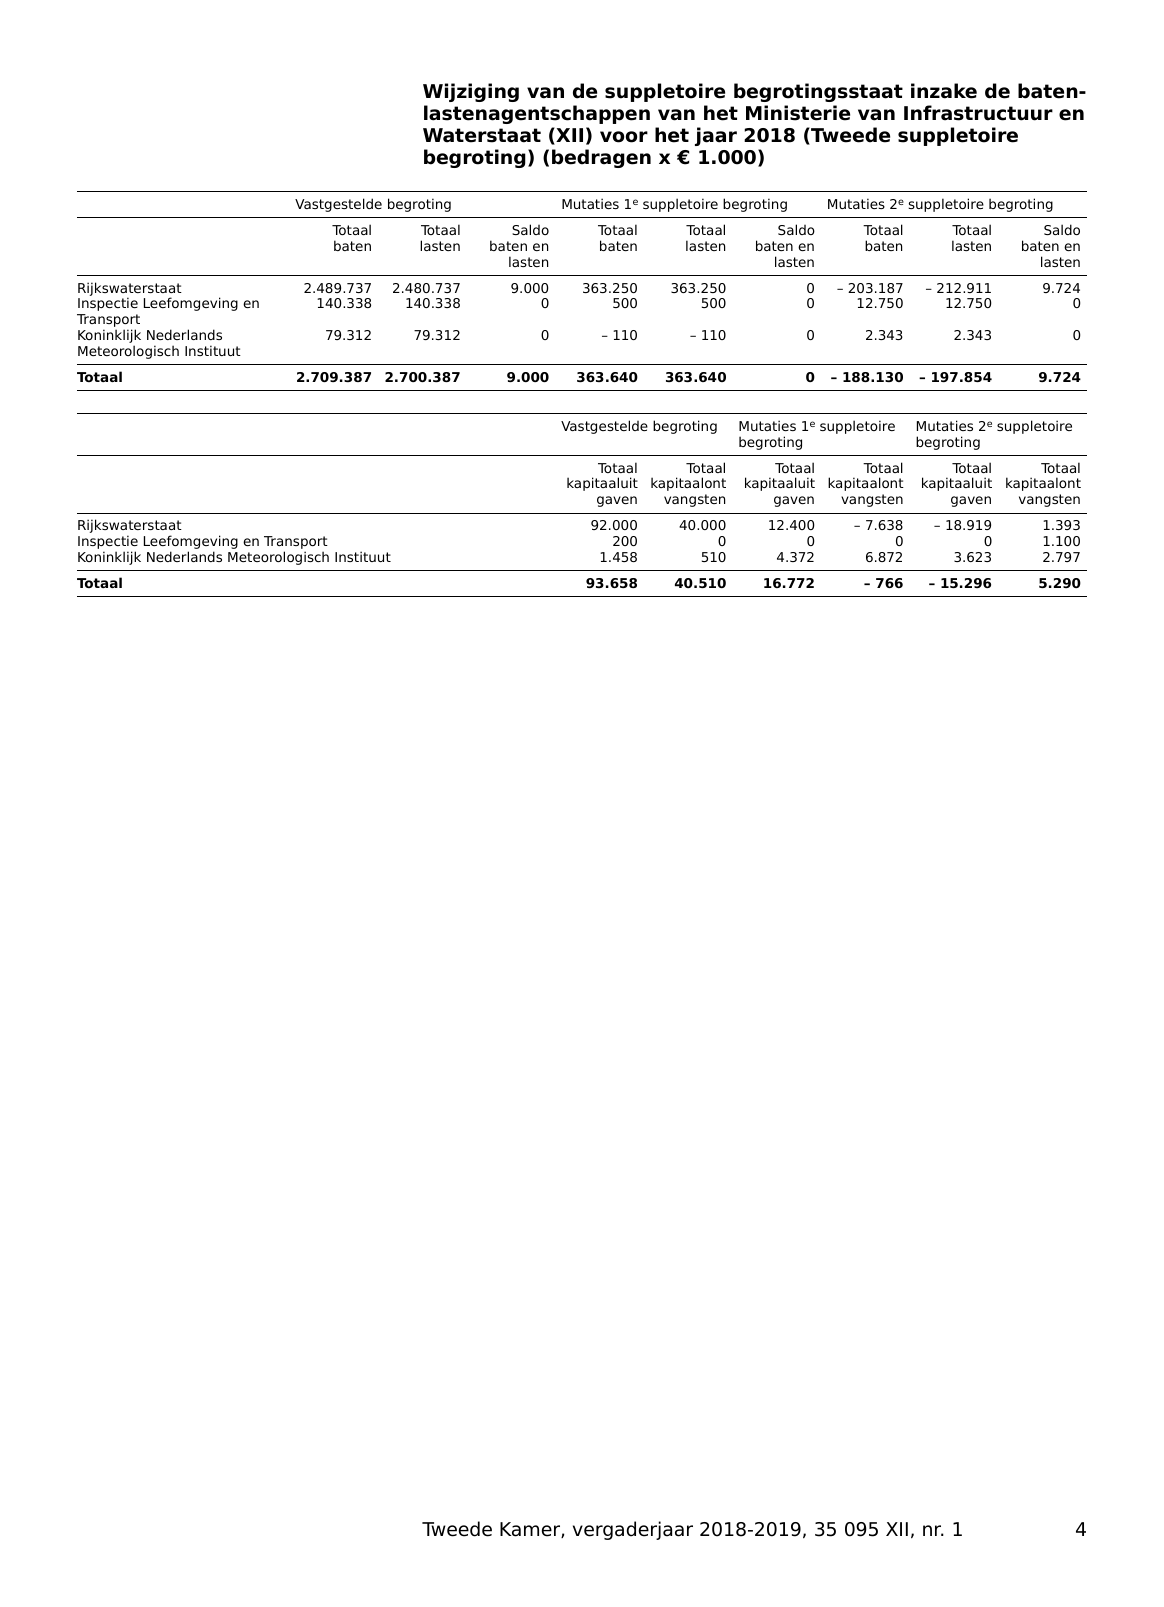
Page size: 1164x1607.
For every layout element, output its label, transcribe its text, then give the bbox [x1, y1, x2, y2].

table_cell 2.480.737 [378, 276, 466, 296]
table_cell 0 [466, 296, 555, 328]
table_cell 0 [998, 328, 1087, 364]
table_header Mutaties 2e suppletoire begroting [821, 192, 1087, 217]
table_header Mutaties 2e suppletoire begroting [909, 414, 1087, 455]
table_header Mutaties 1e suppletoire begroting [555, 192, 821, 217]
table_cell Totaal [77, 571, 555, 596]
table_cell Totaal baten [555, 218, 644, 275]
table_cell – 766 [821, 571, 909, 596]
table_header Vastgestelde begroting [555, 414, 732, 455]
table_cell [77, 456, 555, 512]
table_cell 3.623 [909, 550, 998, 570]
table_cell 16.772 [732, 571, 821, 596]
table_header Vastgestelde begroting [289, 192, 555, 217]
table_cell – 110 [555, 328, 644, 364]
table_cell 40.510 [644, 571, 732, 596]
table_cell 5.290 [998, 571, 1087, 596]
table_cell – 188.130 [821, 365, 909, 390]
table_cell – 7.638 [821, 514, 909, 534]
table_cell 2.709.387 [289, 365, 378, 390]
table_header [77, 192, 289, 217]
table_cell 79.312 [378, 328, 466, 364]
table_cell – 18.919 [909, 514, 998, 534]
table_cell 1.458 [555, 550, 644, 570]
table_cell 12.400 [732, 514, 821, 534]
table_cell 2.343 [821, 328, 909, 364]
table_cell 0 [909, 534, 998, 549]
table_cell 500 [644, 296, 732, 328]
table_cell 0 [644, 534, 732, 549]
table_cell 2.797 [998, 550, 1087, 570]
table_cell Totaal lasten [644, 218, 732, 275]
table_cell Totaal lasten [378, 218, 466, 275]
table_cell Totaal baten [289, 218, 378, 275]
table_cell Inspectie Leefomgeving en Transport [77, 296, 289, 328]
table_cell 0 [732, 534, 821, 549]
table_cell Rijkswaterstaat [77, 276, 289, 296]
table_cell 140.338 [378, 296, 466, 328]
table_cell Koninklijk Nederlands Meteorologisch Instituut [77, 550, 555, 570]
table_cell 140.338 [289, 296, 378, 328]
table_cell 40.000 [644, 514, 732, 534]
table_cell – 197.854 [909, 365, 998, 390]
table_cell 2.700.387 [378, 365, 466, 390]
table_cell 0 [821, 534, 909, 549]
table_cell 9.000 [466, 276, 555, 296]
table_cell 2.489.737 [289, 276, 378, 296]
table_cell 200 [555, 534, 644, 549]
table_cell Saldo baten en lasten [732, 218, 821, 275]
table_cell 92.000 [555, 514, 644, 534]
table_cell – 212.911 [909, 276, 998, 296]
table_cell 363.640 [555, 365, 644, 390]
table_cell 0 [998, 296, 1087, 328]
table_cell – 203.187 [821, 276, 909, 296]
table_cell Totaal kapitaaluitgaven [555, 456, 644, 512]
table_cell 9.724 [998, 276, 1087, 296]
table_header [77, 414, 555, 455]
table_cell 500 [555, 296, 644, 328]
table_cell 12.750 [821, 296, 909, 328]
table_cell Totaal kapitaaluitgaven [909, 456, 998, 512]
table_cell 2.343 [909, 328, 998, 364]
table_cell – 110 [644, 328, 732, 364]
table_cell 6.872 [821, 550, 909, 570]
table_cell 4.372 [732, 550, 821, 570]
table_cell 0 [732, 296, 821, 328]
table_cell 0 [732, 365, 821, 390]
table_cell Totaal kapitaalontvangsten [998, 456, 1087, 512]
table_cell Inspectie Leefomgeving en Transport [77, 534, 555, 549]
table_cell 9.000 [466, 365, 555, 390]
table_cell Totaal lasten [909, 218, 998, 275]
table_cell Totaal [77, 365, 289, 390]
table_cell 510 [644, 550, 732, 570]
table_cell 1.100 [998, 534, 1087, 549]
table_cell 363.250 [555, 276, 644, 296]
table_cell 12.750 [909, 296, 998, 328]
table_cell Totaal kapitaalontvangsten [821, 456, 909, 512]
table_cell 363.640 [644, 365, 732, 390]
table_cell 0 [732, 328, 821, 364]
table_cell Saldo baten en lasten [998, 218, 1087, 275]
table_cell Rijkswaterstaat [77, 514, 555, 534]
text Wijziging van de suppletoire begrotingsstaat inzake de baten-lastenagentschappen van het Ministerie van Infrastructuur en Waterstaat (XII) voor het jaar 2018 (Tweede suppletoire begroting) (bedragen x € 1.000) [422, 81, 1087, 169]
table_cell Koninklijk Nederlands Meteorologisch Instituut [77, 328, 289, 364]
table_cell [77, 218, 289, 275]
table_header Mutaties 1e suppletoire begroting [732, 414, 909, 455]
table_cell – 15.296 [909, 571, 998, 596]
table_cell 93.658 [555, 571, 644, 596]
table_cell 79.312 [289, 328, 378, 364]
table_cell Saldo baten en lasten [466, 218, 555, 275]
table_cell 0 [466, 328, 555, 364]
table_cell 9.724 [998, 365, 1087, 390]
table_cell Totaal kapitaaluitgaven [732, 456, 821, 512]
table_cell Totaal baten [821, 218, 909, 275]
table_cell 1.393 [998, 514, 1087, 534]
table_cell 0 [732, 276, 821, 296]
table_cell Totaal kapitaalontvangsten [644, 456, 732, 512]
table_cell 363.250 [644, 276, 732, 296]
